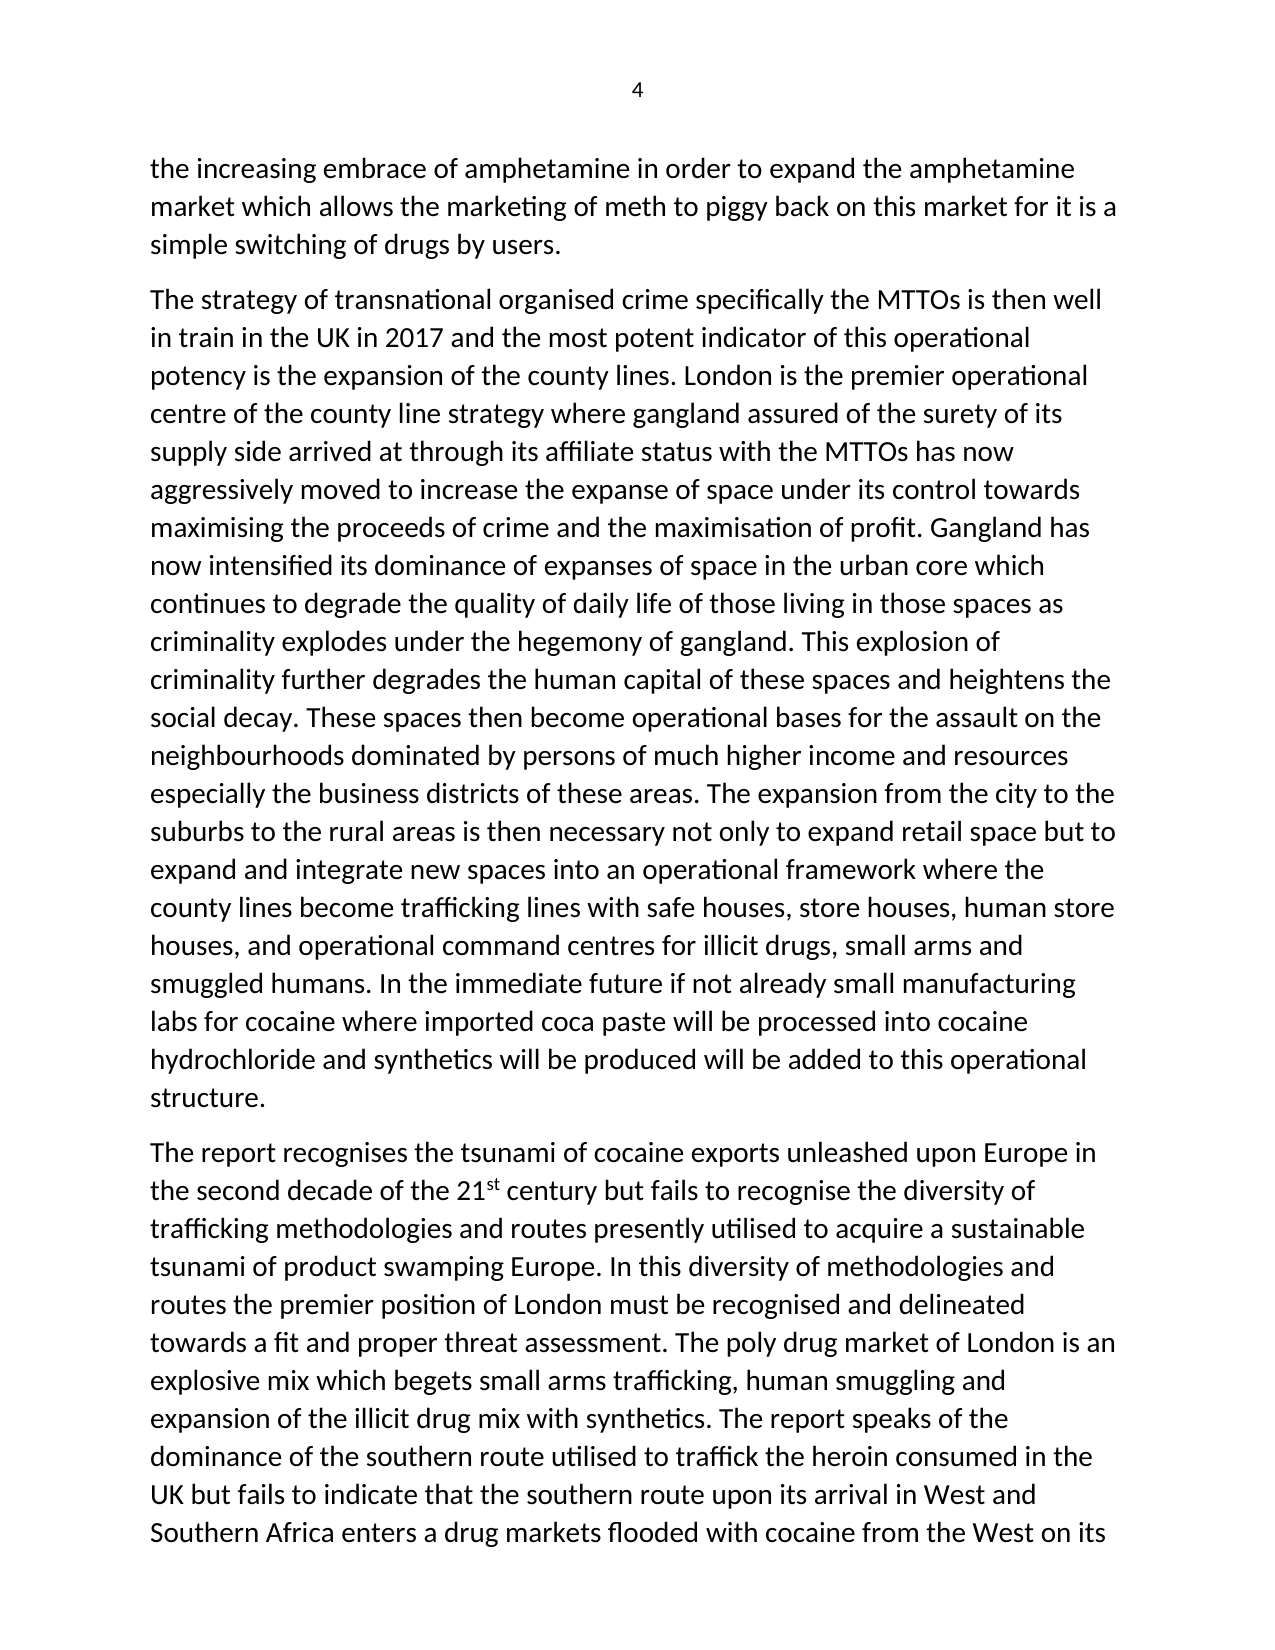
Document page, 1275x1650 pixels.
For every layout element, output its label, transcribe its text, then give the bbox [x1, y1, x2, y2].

text The report recognises the tsunami of cocaine exports unleashed upon Europe in the second decade of the 21st century but fails to recognise the diversity of trafficking methodologies and routes presently utilised to acquire a sustainable tsunami of product swamping Europe. In this diversity of methodologies and routes the premier position of London must be recognised and delineated towards a fit and proper threat assessment. The poly drug market of London is an explosive mix which begets small arms trafficking, human smuggling and expansion of the illicit drug mix with synthetics. The report speaks of the dominance of the southern route utilised to traffick the heroin consumed in the UK but fails to indicate that the southern route upon its arrival in West and Southern Africa enters a drug markets flooded with cocaine from the West on its [150, 1134, 1125, 1550]
text the increasing embrace of amphetamine in order to expand the amphetamine market which allows the marketing of meth to piggy back on this market for it is a simple switching of drugs by users. [150, 150, 1125, 262]
text The strategy of transnational organised crime specifically the MTTOs is then well in train in the UK in 2017 and the most potent indicator of this operational potency is the expansion of the county lines. London is the premier operational centre of the county line strategy where gangland assured of the surety of its supply side arrived at through its affiliate status with the MTTOs has now aggressively moved to increase the expanse of space under its control towards maximising the proceeds of crime and the maximisation of profit. Gangland has now intensified its dominance of expanses of space in the urban core which continues to degrade the quality of daily life of those living in those spaces as criminality explodes under the hegemony of gangland. This explosion of criminality further degrades the human capital of these spaces and heightens the social decay. These spaces then become operational bases for the assault on the neighbourhoods dominated by persons of much higher income and resources especially the business districts of these areas. The expansion from the city to the suburbs to the rural areas is then necessary not only to expand retail space but to expand and integrate new spaces into an operational framework where the county lines become trafficking lines with safe houses, store houses, human store houses, and operational command centres for illicit drugs, small arms and smuggled humans. In the immediate future if not already small manufacturing labs for cocaine where imported coca paste will be processed into cocaine hydrochloride and synthetics will be produced will be added to this operational structure. [150, 281, 1125, 1115]
